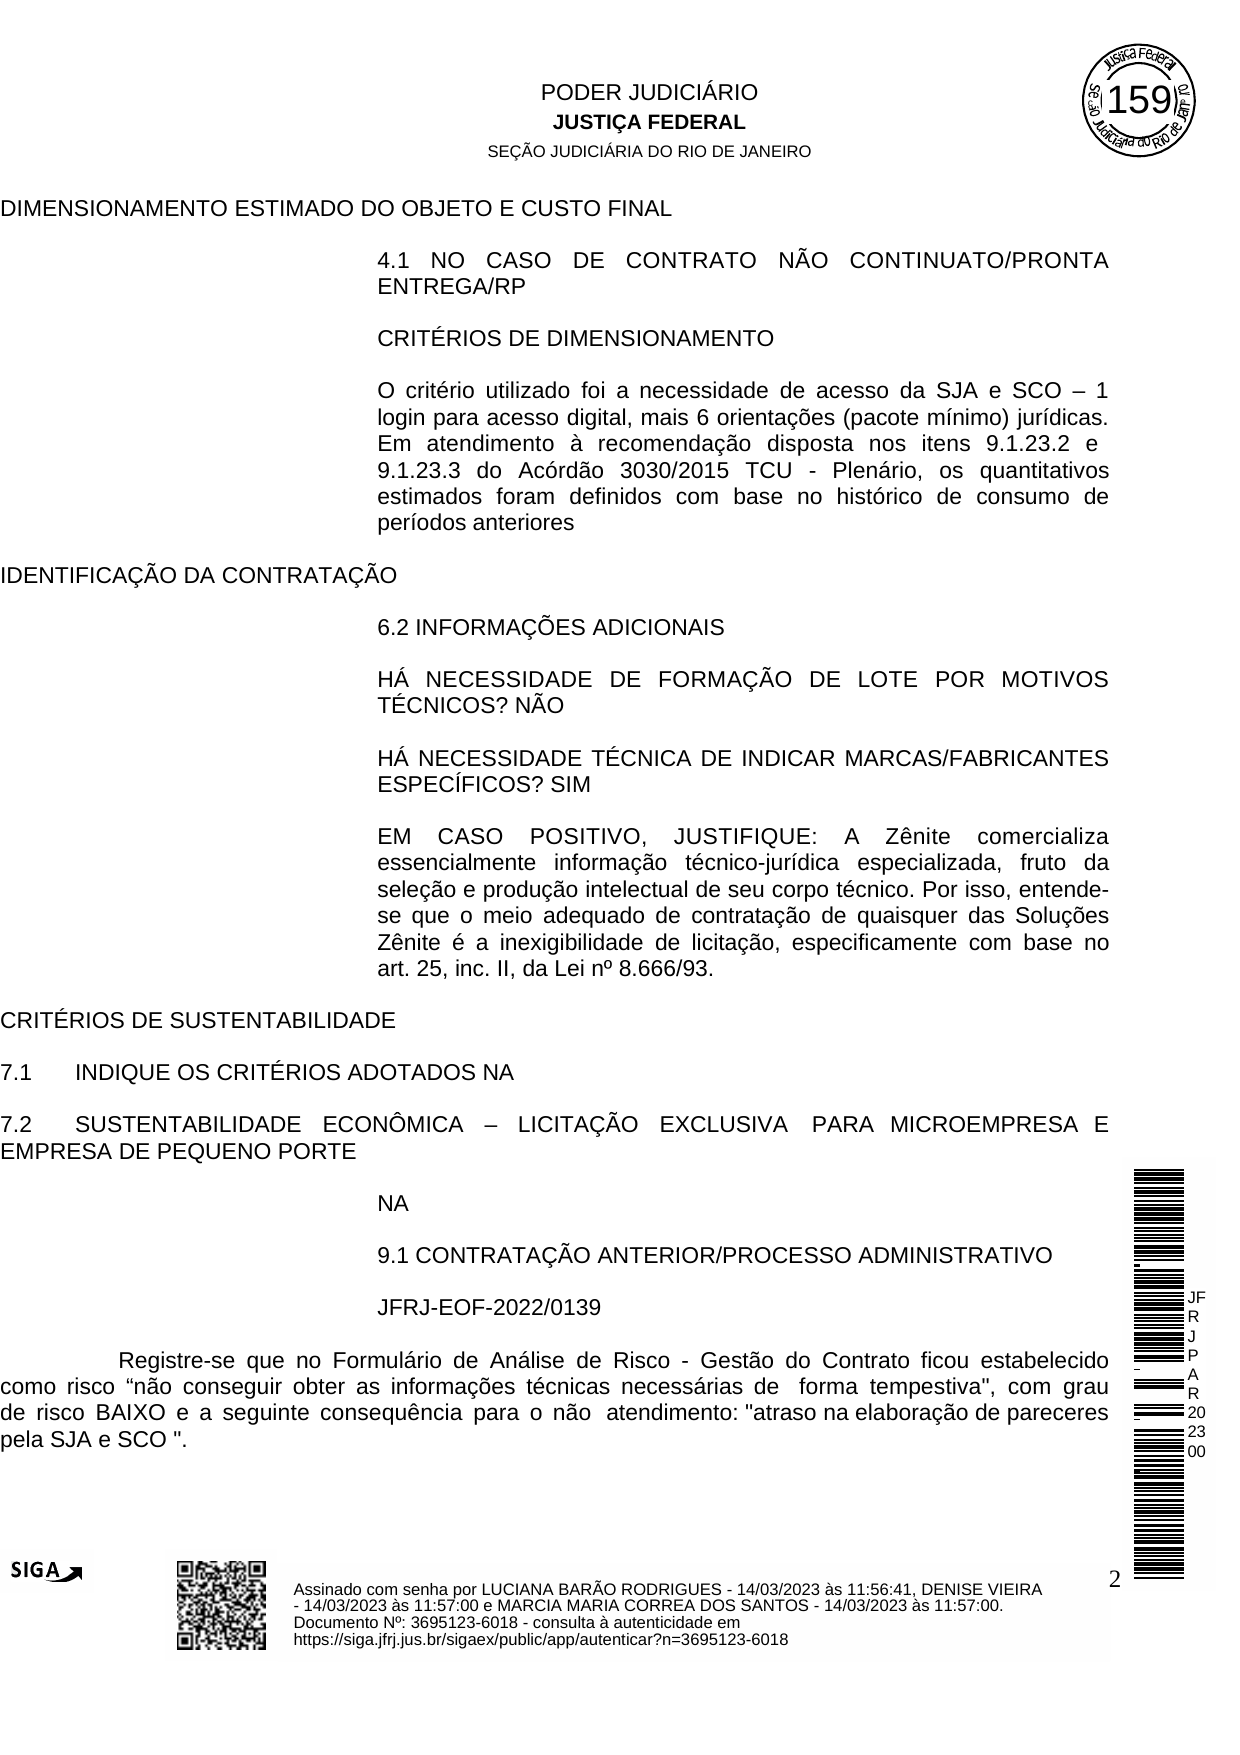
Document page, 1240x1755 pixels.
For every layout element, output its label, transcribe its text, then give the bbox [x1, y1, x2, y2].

list CRITÉRIOS DE SUSTENTABILIDADE [0, 1007, 1239, 1033]
text EM CASO POSITIVO, JUSTIFIQUE: A Zênite comercializa essencialmente informação técnico-jurídica especializada, fruto da seleção e produção intelectual de seu corpo técnico. Por isso, entende- se que o meio adequado de contratação de quaisquer das Soluções Zênite é a inexigibilidade de licitação, especificamente com base no art. 25, inc. II, da Lei nº 8.666/93. [377, 823, 1109, 981]
text [1217, 1294, 1239, 1321]
list INDIQUE OS CRITÉRIOS ADOTADOS NA [0, 1059, 816, 1086]
text HÁ NECESSIDADE TÉCNICA DE INDICAR MARCAS/FABRICANTES ESPECÍFICOS? SIM [377, 744, 1109, 797]
text [1217, 1190, 1239, 1216]
text JFRJ-EOF-2022/0139 [377, 1294, 1122, 1321]
text e [1180, 96, 1192, 105]
text HÁ NECESSIDADE DE FORMAÇÃO DE LOTE POR MOTIVOS TÉCNICOS? NÃO [377, 666, 1109, 719]
list SUSTENTABILIDADE ECONÔMICA – LICITAÇÃO EXCLUSIVA PARA MICROEMPRESA E EMPRESA DE PEQUENO PORTE [0, 1111, 1109, 1164]
text ç [1088, 97, 1100, 106]
list IDENTIFICAÇÃO DA CONTRATAÇÃO [0, 562, 1239, 588]
text 4.1 NO CASO DE CONTRATO NÃO CONTINUATO/PRONTA ENTREGA/RP [377, 247, 1109, 299]
text JFRJPAR202300637A [1187, 1288, 1206, 1460]
list DIMENSIONAMENTO ESTIMADO DO OBJETO E CUSTO FINAL [0, 194, 1239, 221]
text O critério utilizado foi a necessidade de acesso da SJA e SCO – 1 login para acesso digital, mais 6 orientações (pacote mínimo) jurídicas. Em atendimento à recomendação disposta nos itens 9.1.23.2 e [377, 377, 1109, 457]
text NA [377, 1190, 1122, 1216]
text 9.1 CONTRATAÇÃO ANTERIOR/PROCESSO ADMINISTRATIVO [377, 1242, 1122, 1268]
text 9.1.23.3 do Acórdão 3030/2015 TCU - Plenário, os quantitativos estimados foram definidos com base no histórico de consumo de períodos anteriores [377, 457, 1109, 536]
text 6.2 INFORMAÇÕES ADICIONAIS [377, 614, 1239, 640]
text Registre-se que no Formulário de Análise de Risco - Gestão do Contrato ficou estabelecido como risco “não conseguir obter as informações técnicas necessárias de forma tempestiva", com grau de risco BAIXO e a seguinte consequência para o não atendimento: "atraso na elaboração de pareceres pela SJA e SCO ". [0, 1347, 1109, 1452]
text CRITÉRIOS DE DIMENSIONAMENTO [377, 325, 1239, 352]
